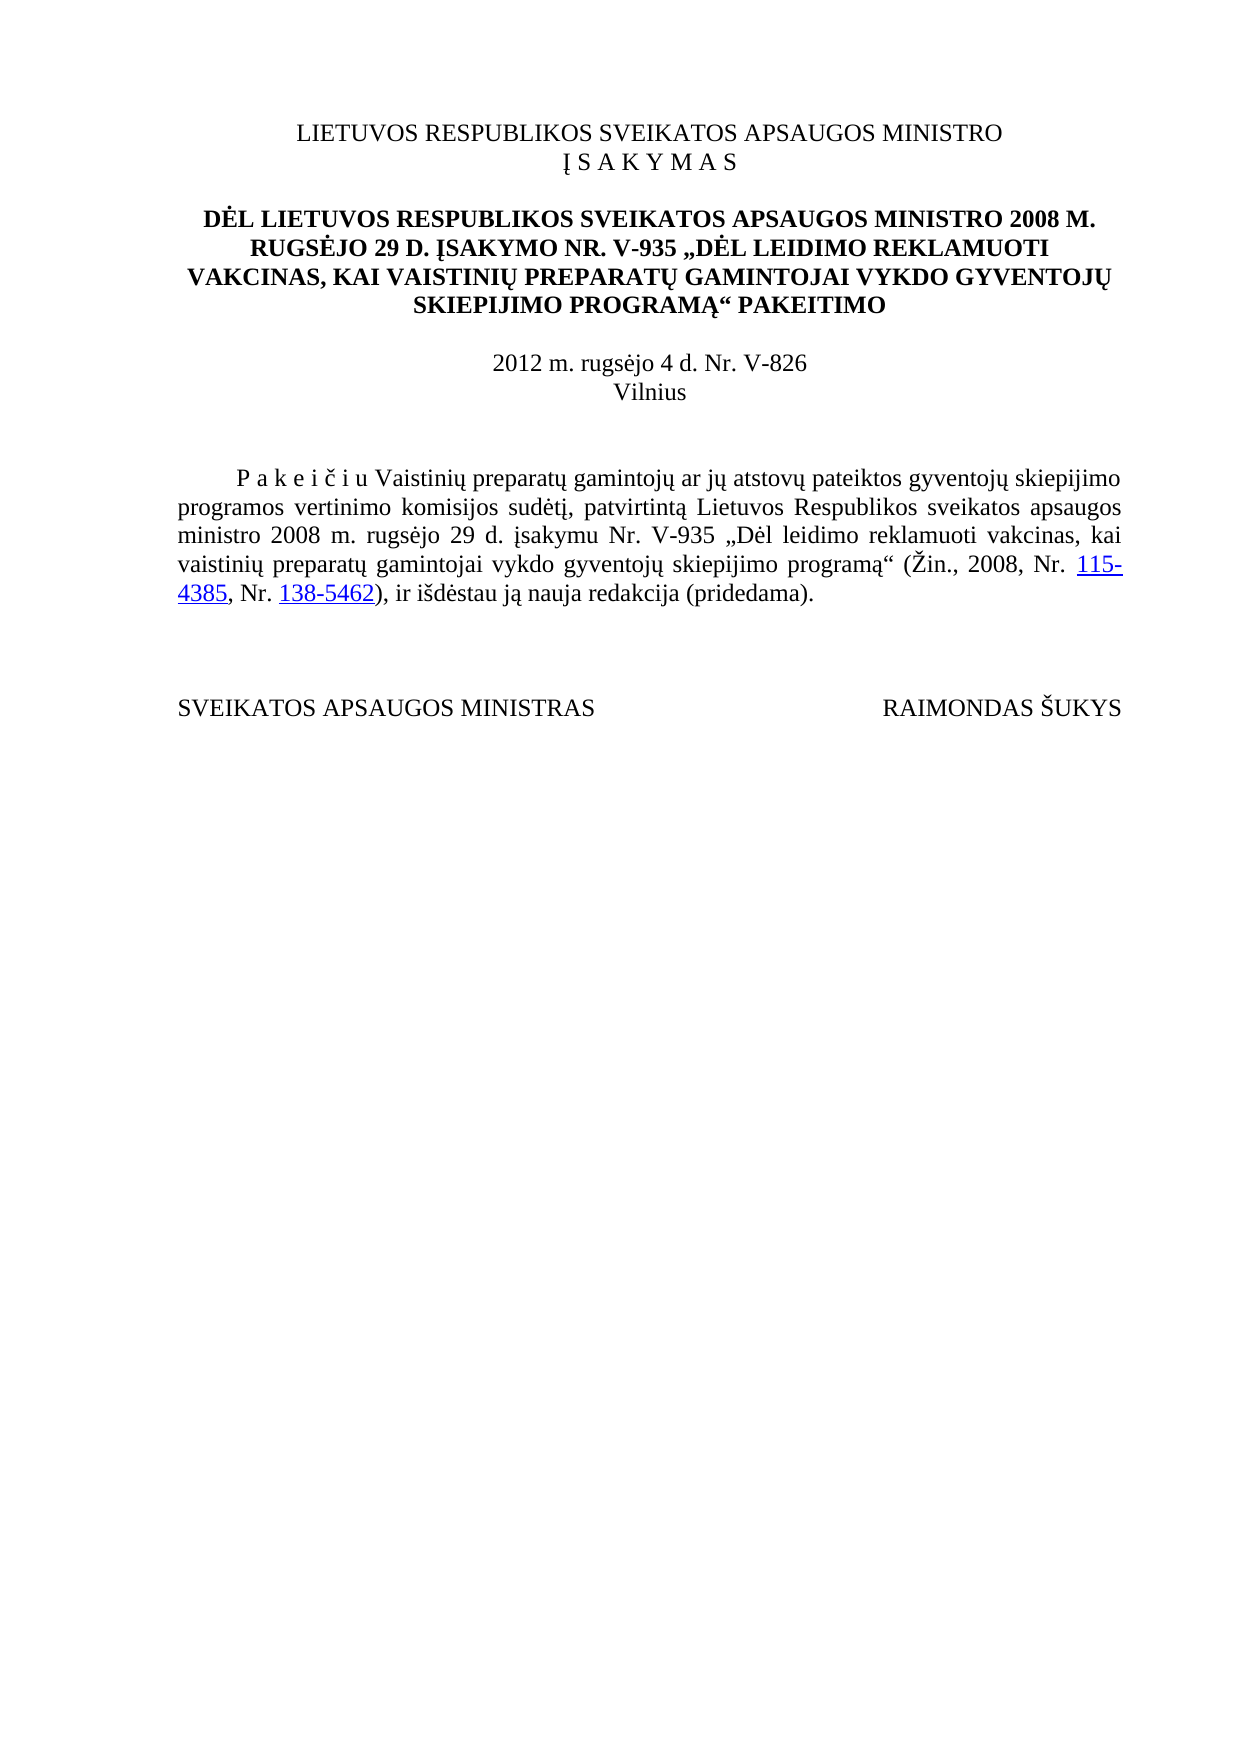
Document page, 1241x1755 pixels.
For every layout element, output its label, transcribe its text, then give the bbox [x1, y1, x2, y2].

text DĖL LIETUVOS respublikos sveikatos apsaugos ministro 2008 m. rugsėjo 29 d. įsakymo Nr. V-935 „dėl leidimo reklamuoti vakcinas, kai vaistinių preparatų gamintojai vykdo gyventojų skiepijimo programą“ pakeitimo [177, 204, 1122, 319]
text SVEIKATOS APSAUGOS MINISTRAS RAIMONDAS ŠUKYS [177, 693, 1122, 722]
text 2012 m. rugsėjo 4 d. Nr. V-826 [177, 348, 1122, 377]
text Vilnius [177, 377, 1122, 406]
text Į S A K Y M A S [177, 147, 1122, 176]
text LIETUVOS RESPUBLIKOS SVEIKATOS APSAUGOS MINISTRO [177, 118, 1122, 147]
text P a k e i č i u Vaistinių preparatų gamintojų ar jų atstovų pateiktos gyventojų skiepijimo programos vertinimo komisijos sudėtį, patvirtintą Lietuvos Respublikos sveikatos apsaugos ministro 2008 m. rugsėjo 29 d. įsakymu Nr. V-935 „Dėl leidimo reklamuoti vakcinas, kai vaistinių preparatų gamintojai vykdo gyventojų skiepijimo programą“ (Žin., 2008, Nr. 115-4385, Nr. 138-5462), ir išdėstau ją nauja redakcija (pridedama). [177, 463, 1122, 607]
